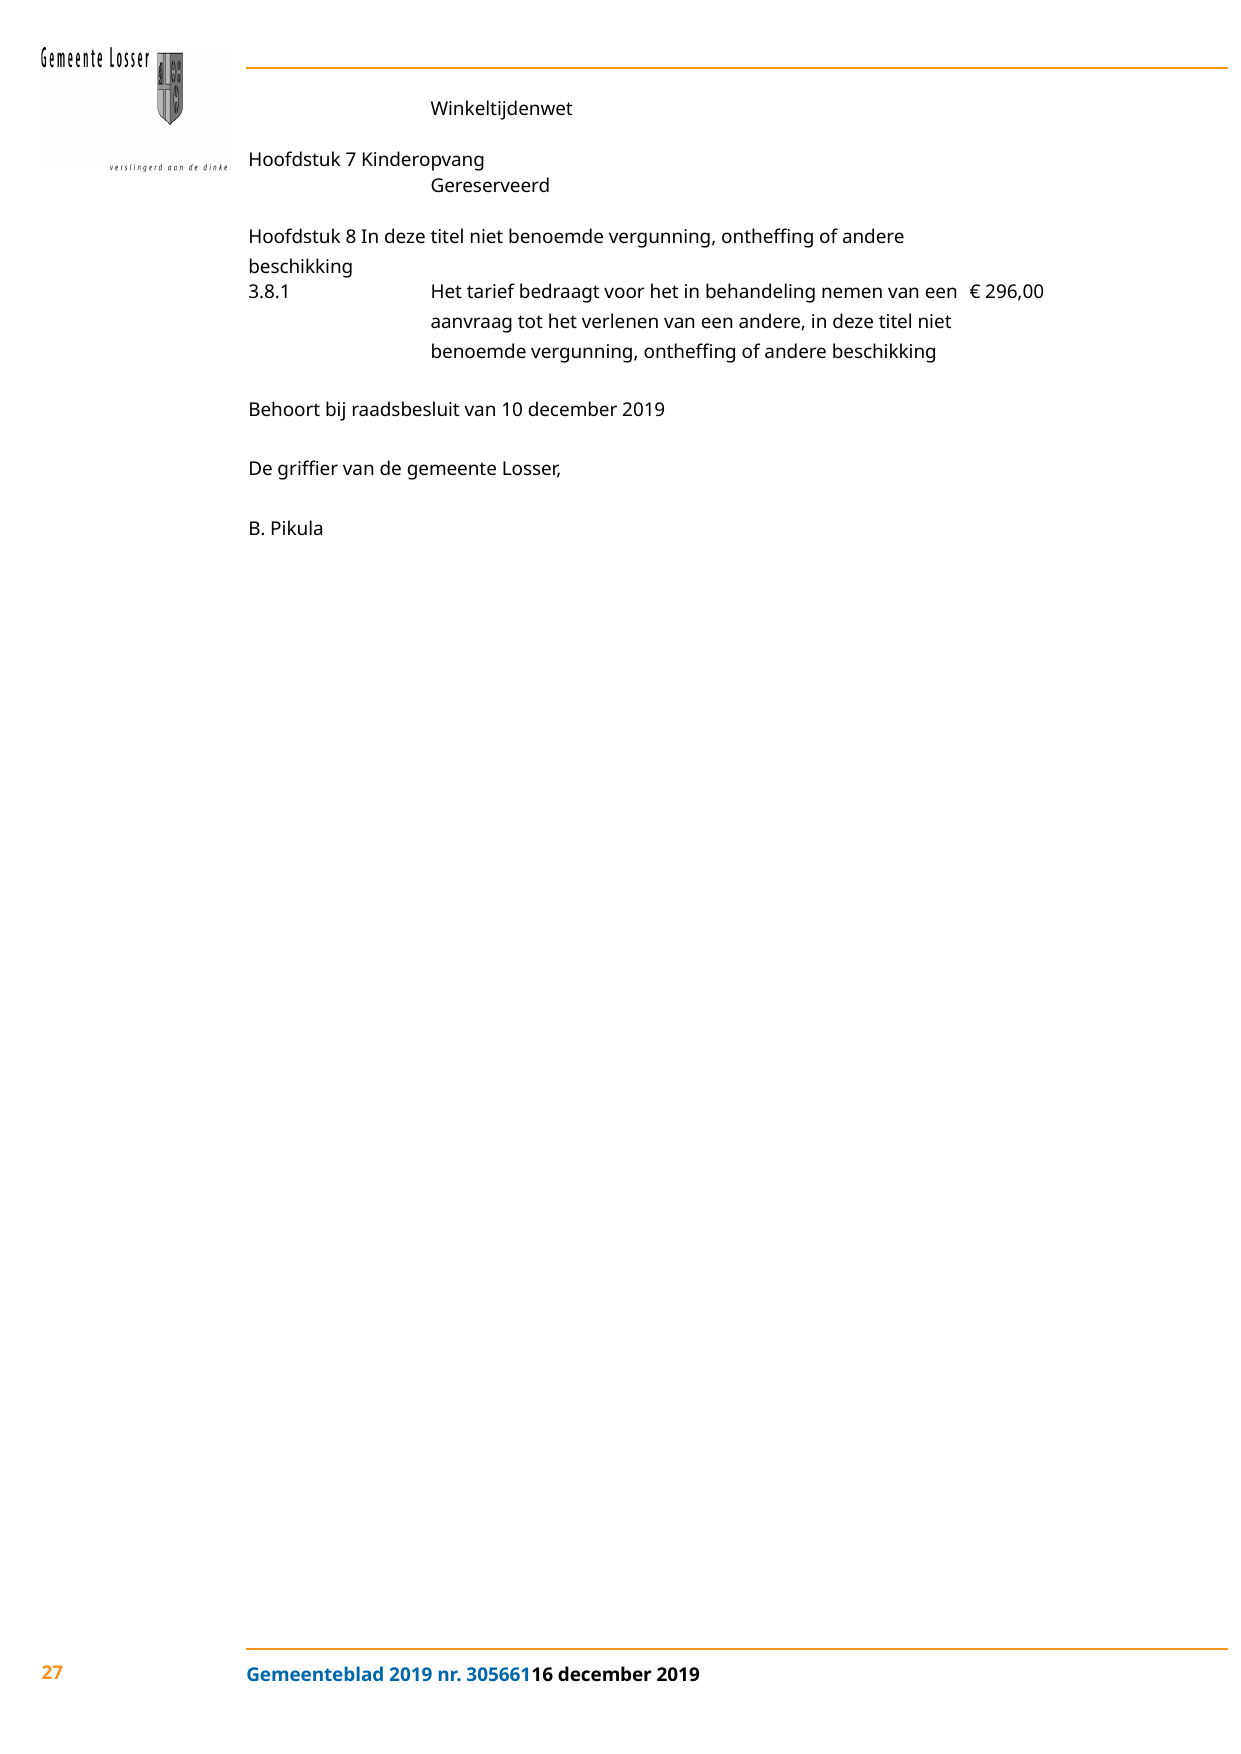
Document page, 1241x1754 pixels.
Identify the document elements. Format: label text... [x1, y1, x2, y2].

text B. Pikula [248, 515, 1152, 541]
table_cell [248, 95, 430, 121]
table_cell Winkeltijdenwet [430, 95, 969, 121]
table_cell € 296,00 [969, 279, 1152, 364]
text Behoort bij raadsbesluit van 10 december 2019 [248, 396, 1152, 422]
table_cell [969, 198, 1152, 223]
table_cell [430, 121, 969, 146]
table_cell [969, 172, 1152, 198]
table_cell [969, 95, 1152, 121]
table_cell Hoofdstuk 7 Kinderopvang [248, 146, 969, 172]
table_cell [969, 121, 1152, 146]
table_cell [248, 172, 430, 198]
table_cell [969, 224, 1152, 279]
table_cell Het tarief bedraagt voor het in behandeling nemen van een aanvraag tot het verlenen van een andere, in deze titel niet benoemde vergunning, ontheffing of andere beschikking [430, 279, 969, 364]
table_cell [969, 146, 1152, 172]
text De griffier van de gemeente Losser, [248, 456, 1152, 481]
table_cell [248, 198, 430, 223]
picture [41, 47, 231, 172]
table_cell [430, 198, 969, 223]
table_cell [248, 121, 430, 146]
table_cell 3.8.1 [248, 279, 430, 364]
table_cell Hoofdstuk 8 In deze titel niet benoemde vergunning, ontheffing of andere beschikking [248, 224, 969, 279]
table_cell Gereserveerd [430, 172, 969, 198]
